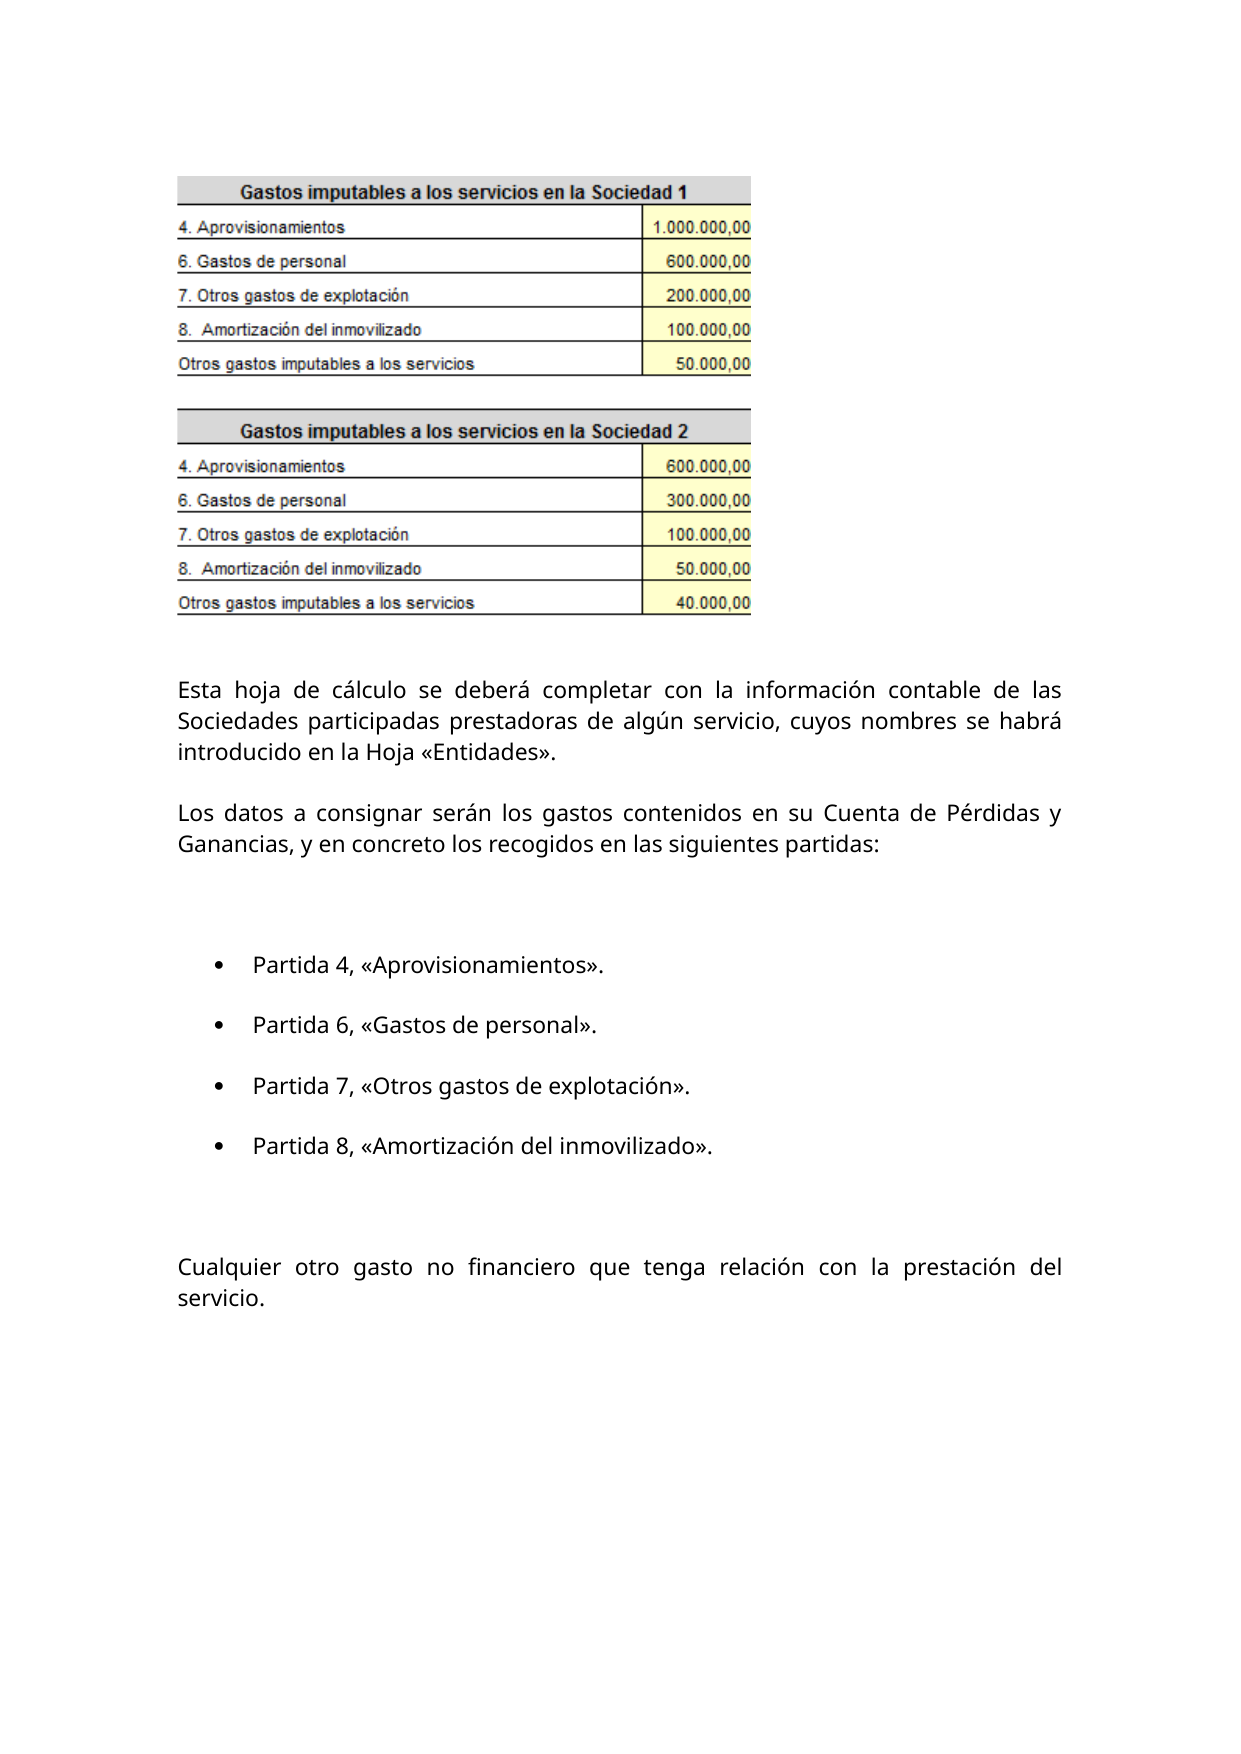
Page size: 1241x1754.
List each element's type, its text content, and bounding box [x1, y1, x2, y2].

list Partida 8, «Amortización del inmovilizado». [215, 1130, 1063, 1161]
list Partida 7, «Otros gastos de explotación». [215, 1069, 1063, 1101]
text Los datos a consignar serán los gastos contenidos en su Cuenta de Pérdidas y Ganancias, y en concreto los recogidos en las siguientes partidas: [177, 797, 1063, 859]
text Esta hoja de cálculo se deberá completar con la información contable de las Sociedades participadas prestadoras de algún servicio, cuyos nombres se habrá introducido en la Hoja «Entidades». [177, 674, 1063, 767]
list Partida 4, «Aprovisionamientos». [215, 949, 1063, 980]
text Cualquier otro gasto no financiero que tenga relación con la prestación del servicio. [177, 1251, 1063, 1313]
list Partida 6, «Gastos de personal». [215, 1009, 1063, 1040]
